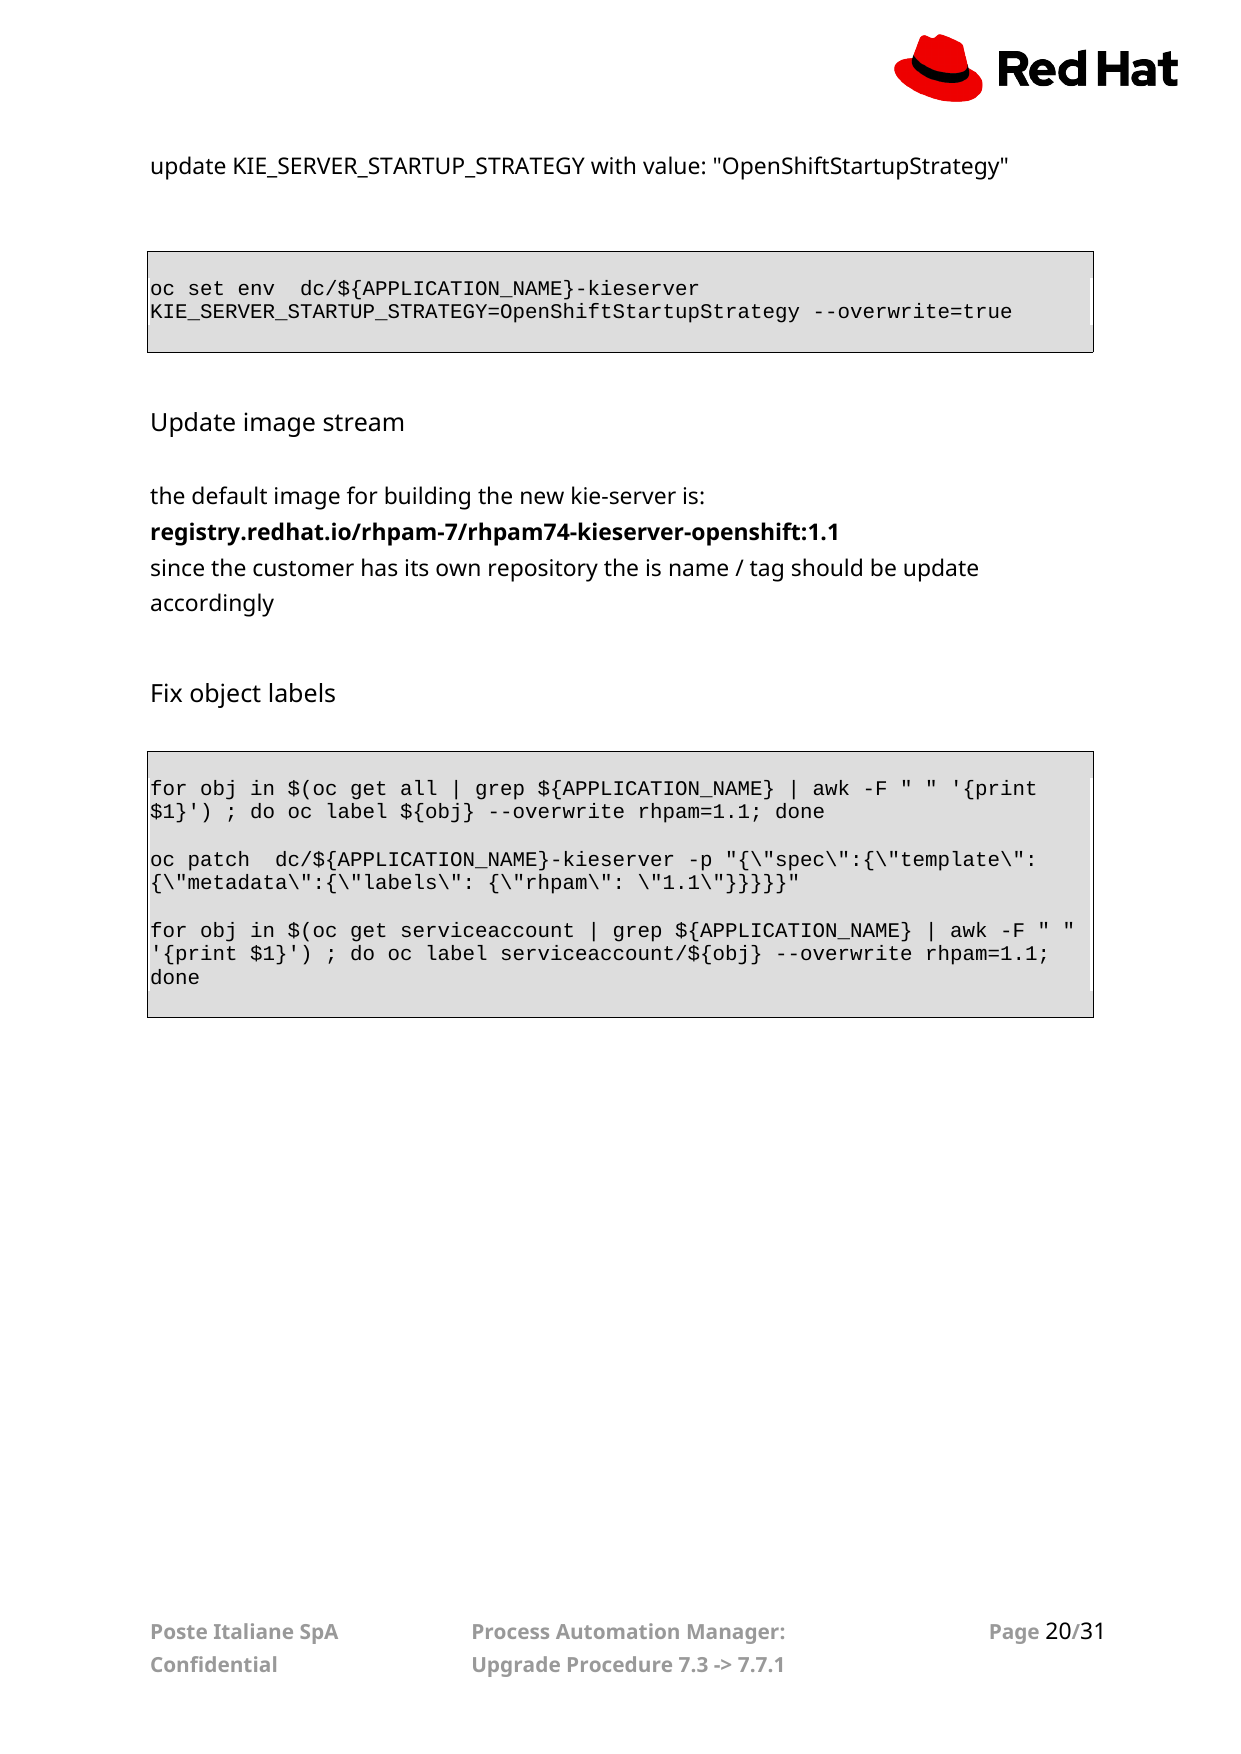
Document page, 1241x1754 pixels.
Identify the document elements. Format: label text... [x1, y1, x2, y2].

picture [897, 37, 1174, 97]
text oc set env dc/${APPLICATION_NAME}-kieserver KIE_SERVER_STARTUP_STRATEGY=OpenShiftStartupStrategy --overwrite=true [150, 278, 1090, 322]
subtitle Update image stream [150, 404, 1090, 438]
text for obj in $(oc get serviceaccount | grep ${APPLICATION_NAME} | awk -F " " '{print $1}') ; do oc label serviceaccount/${obj} --overwrite rhpam=1.1; done [150, 920, 1090, 987]
text update KIE_SERVER_STARTUP_STRATEGY with value: "OpenShiftStartupStrategy" [150, 150, 1090, 181]
text registry.redhat.io/rhpam-7/rhpam74-kieserver-openshift:1.1 [150, 516, 1090, 547]
text the default image for building the new kie-server is: [150, 479, 1090, 511]
text oc patch dc/${APPLICATION_NAME}-kieserver -p "{\"spec\":{\"template\": {\"metadata\":{\"labels\": {\"rhpam\": \"1.1\"}}}}}" [150, 849, 1090, 896]
text since the customer has its own repository the is name / tag should be update accordingly [150, 551, 1090, 619]
text for obj in $(oc get all | grep ${APPLICATION_NAME} | awk -F " " '{print $1}') ; do oc label ${obj} --overwrite rhpam=1.1; done [150, 778, 1090, 825]
subtitle Fix object labels [150, 676, 1090, 710]
